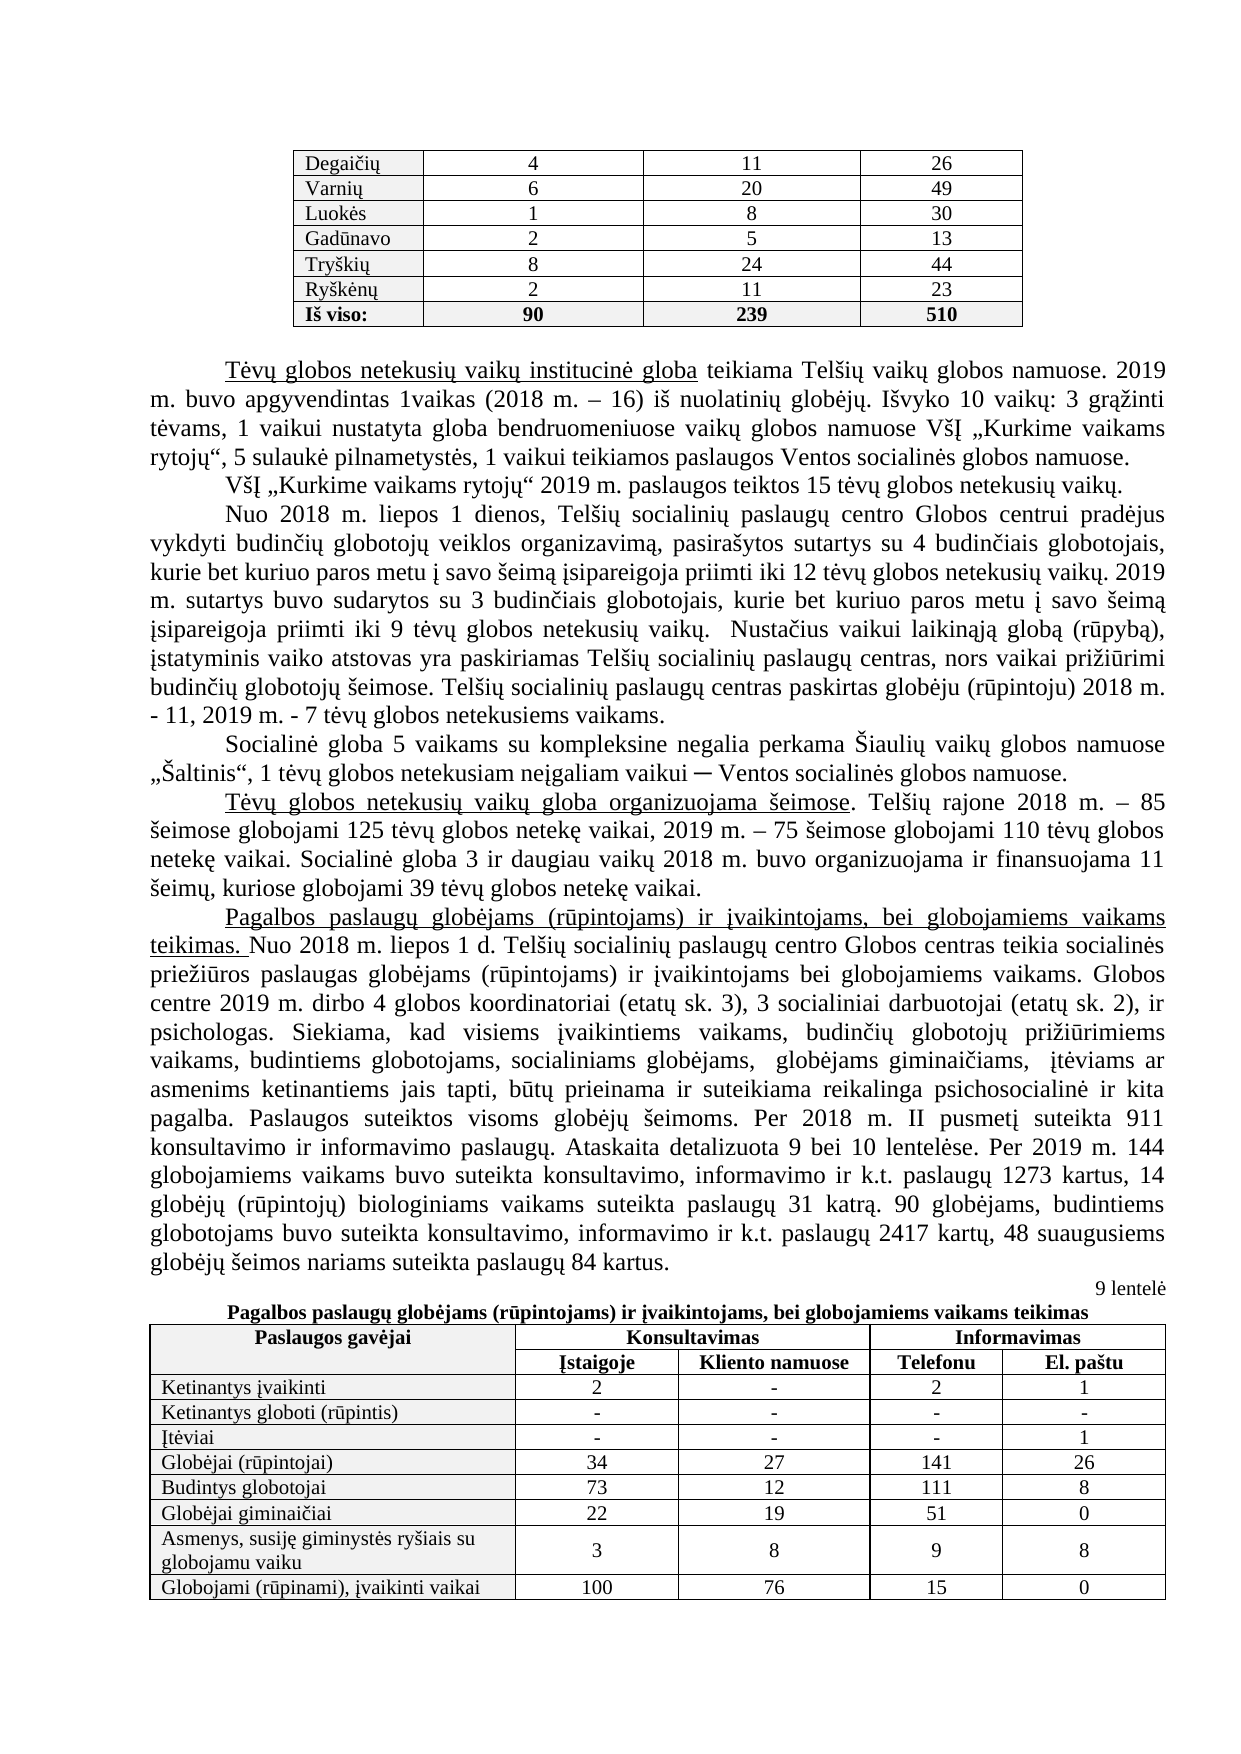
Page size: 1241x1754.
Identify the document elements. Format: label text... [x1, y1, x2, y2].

table_cell 0 [1003, 1500, 1165, 1524]
table_cell 0 [1003, 1575, 1165, 1599]
table_cell Degaičių [294, 151, 423, 175]
text Tėvų globos netekusių vaikų globa organizuojama šeimose. Telšių rajone 2018 m. – 85 šeimose globojami 125 tėvų globos netekę vaikai, 2019 m. – 75 šeimose globojami 110 tėvų globos netekę vaikai. Socialinė globa 3 ir daugiau vaikų 2018 m. buvo organizuojama ir finansuojama 11 šeimų, kuriose globojami 39 tėvų globos netekę vaikai. [150, 787, 1166, 902]
table_cell 9 [871, 1526, 1002, 1574]
table_cell Ketinantys įvaikinti [151, 1375, 515, 1399]
table_cell Asmenys, susiję giminystės ryšiais su globojamu vaiku [151, 1526, 515, 1574]
table_cell Telefonu [871, 1350, 1002, 1374]
table_cell Gadūnavo [294, 226, 423, 250]
table_cell 49 [861, 176, 1022, 200]
table_cell 44 [861, 251, 1022, 276]
table_cell 23 [861, 277, 1022, 301]
table_cell 8 [644, 201, 860, 225]
table_cell 239 [644, 302, 860, 326]
table_cell 90 [424, 302, 643, 326]
table_cell - [679, 1400, 869, 1424]
table_cell 6 [424, 176, 643, 200]
table_cell - [679, 1425, 869, 1449]
table_cell - [871, 1400, 1002, 1424]
table_cell 24 [644, 251, 860, 276]
text 9 lentelė [150, 1276, 1166, 1299]
table_cell 5 [644, 226, 860, 250]
table_cell 2 [871, 1375, 1002, 1399]
table_cell 11 [644, 151, 860, 175]
table_header Paslaugos gavėjai [151, 1325, 515, 1374]
table_cell 76 [679, 1575, 869, 1599]
table_cell 100 [516, 1575, 678, 1599]
table_cell 19 [679, 1500, 869, 1524]
table_cell 8 [424, 251, 643, 276]
table_cell Įtėviai [151, 1425, 515, 1449]
table_cell 26 [1003, 1450, 1165, 1474]
table_cell El. paštu [1003, 1350, 1165, 1374]
table_cell Tryškių [294, 251, 423, 276]
table_cell 1 [1003, 1425, 1165, 1449]
table_cell - [516, 1425, 678, 1449]
text VšĮ „Kurkime vaikams rytojų“ 2019 m. paslaugos teiktos 15 tėvų globos netekusių vaikų. [150, 471, 1166, 499]
table_cell 2 [424, 277, 643, 301]
table_cell 3 [516, 1526, 678, 1574]
table_cell Budintys globotojai [151, 1475, 515, 1499]
table_cell - [1003, 1400, 1165, 1424]
table_cell 8 [679, 1526, 869, 1574]
table_cell 20 [644, 176, 860, 200]
table_cell 1 [424, 201, 643, 225]
table_cell 27 [679, 1450, 869, 1474]
table_cell 12 [679, 1475, 869, 1499]
table_cell - [871, 1425, 1002, 1449]
table_cell Kliento namuose [679, 1350, 869, 1374]
table_cell Ryškėnų [294, 277, 423, 301]
table_cell 4 [424, 151, 643, 175]
table_cell 11 [644, 277, 860, 301]
table_cell 34 [516, 1450, 678, 1474]
table_cell 30 [861, 201, 1022, 225]
table_cell Iš viso: [294, 302, 423, 326]
table_cell 510 [861, 302, 1022, 326]
text Nuo 2018 m. liepos 1 dienos, Telšių socialinių paslaugų centro Globos centrui pradėjus vykdyti budinčių globotojų veiklos organizavimą, pasirašytos sutartys su 4 budinčiais globotojais, kurie bet kuriuo paros metu į savo šeimą įsipareigoja priimti iki 12 tėvų globos netekusių vaikų. 2019 m. sutartys buvo sudarytos su 3 budinčiais globotojais, kurie bet kuriuo paros metu į savo šeimą įsipareigoja priimti iki 9 tėvų globos netekusių vaikų. Nustačius vaikui laikinąją globą (rūpybą), įstatyminis vaiko atstovas yra paskiriamas Telšių socialinių paslaugų centras, nors vaikai prižiūrimi budinčių globotojų šeimose. Telšių socialinių paslaugų centras paskirtas globėju (rūpintoju) 2018 m. - 11, 2019 m. - 7 tėvų globos netekusiems vaikams. [150, 499, 1167, 729]
table_cell 2 [516, 1375, 678, 1399]
table_cell 15 [871, 1575, 1002, 1599]
table_cell 8 [1003, 1475, 1165, 1499]
table_cell 22 [516, 1500, 678, 1524]
table_cell - [679, 1375, 869, 1399]
text Tėvų globos netekusių vaikų institucinė globa teikiama Telšių vaikų globos namuose. 2019 m. buvo apgyvendintas 1vaikas (2018 m. – 16) iš nuolatinių globėjų. Išvyko 10 vaikų: 3 grąžinti tėvams, 1 vaikui nustatyta globa bendruomeniuose vaikų globos namuose VšĮ „Kurkime vaikams rytojų“, 5 sulaukė pilnametystės, 1 vaikui teikiamos paslaugos Ventos socialinės globos namuose. [150, 356, 1166, 471]
table_cell 2 [424, 226, 643, 250]
text Pagalbos paslaugų globėjams (rūpintojams) ir įvaikintojams, bei globojamiems vaikams teikimas. Nuo 2018 m. liepos 1 d. Telšių socialinių paslaugų centro Globos centras teikia socialinės priežiūros paslaugas globėjams (rūpintojams) ir įvaikintojams bei globojamiems vaikams. Globos centre 2019 m. dirbo 4 globos koordinatoriai (etatų sk. 3), 3 socialiniai darbuotojai (etatų sk. 2), ir psichologas. Siekiama, kad visiems įvaikintiems vaikams, budinčių globotojų prižiūrimiems vaikams, budintiems globotojams, socialiniams globėjams, globėjams giminaičiams, įtėviams ar asmenims ketinantiems jais tapti, būtų prieinama ir suteikiama reikalinga psichosocialinė ir kita pagalba. Paslaugos suteiktos visoms globėjų šeimoms. Per 2018 m. II pusmetį suteikta 911 konsultavimo ir informavimo paslaugų. Ataskaita detalizuota 9 bei 10 lentelėse. Per 2019 m. 144 globojamiems vaikams buvo suteikta konsultavimo, informavimo ir k.t. paslaugų 1273 kartus, 14 globėjų (rūpintojų) biologiniams vaikams suteikta paslaugų 31 katrą. 90 globėjams, budintiems globotojams buvo suteikta konsultavimo, informavimo ir k.t. paslaugų 2417 kartų, 48 suaugusiems globėjų šeimos nariams suteikta paslaugų 84 kartus. [150, 902, 1166, 1276]
table_cell Įstaigoje [516, 1350, 678, 1374]
table_cell 73 [516, 1475, 678, 1499]
table_cell Ketinantys globoti (rūpintis) [151, 1400, 515, 1424]
text Pagalbos paslaugų globėjams (rūpintojams) ir įvaikintojams, bei globojamiems vaikams teikimas [150, 1299, 1166, 1324]
table_header Informavimas [871, 1325, 1165, 1349]
table_cell 141 [871, 1450, 1002, 1474]
table_cell - [516, 1400, 678, 1424]
text Socialinė globa 5 vaikams su kompleksine negalia perkama Šiaulių vaikų globos namuose „Šaltinis“, 1 tėvų globos netekusiam neįgaliam vaikui ─ Ventos socialinės globos namuose. [150, 729, 1166, 787]
table_cell 111 [871, 1475, 1002, 1499]
table_cell 51 [871, 1500, 1002, 1524]
table_cell Globojami (rūpinami), įvaikinti vaikai [151, 1575, 515, 1599]
table_cell Globėjai giminaičiai [151, 1500, 515, 1524]
table_cell Varnių [294, 176, 423, 200]
table_cell 13 [861, 226, 1022, 250]
table_cell Globėjai (rūpintojai) [151, 1450, 515, 1474]
table_cell 1 [1003, 1375, 1165, 1399]
table_cell 8 [1003, 1526, 1165, 1574]
table_cell 26 [861, 151, 1022, 175]
table_cell Luokės [294, 201, 423, 225]
table_header Konsultavimas [516, 1325, 869, 1349]
